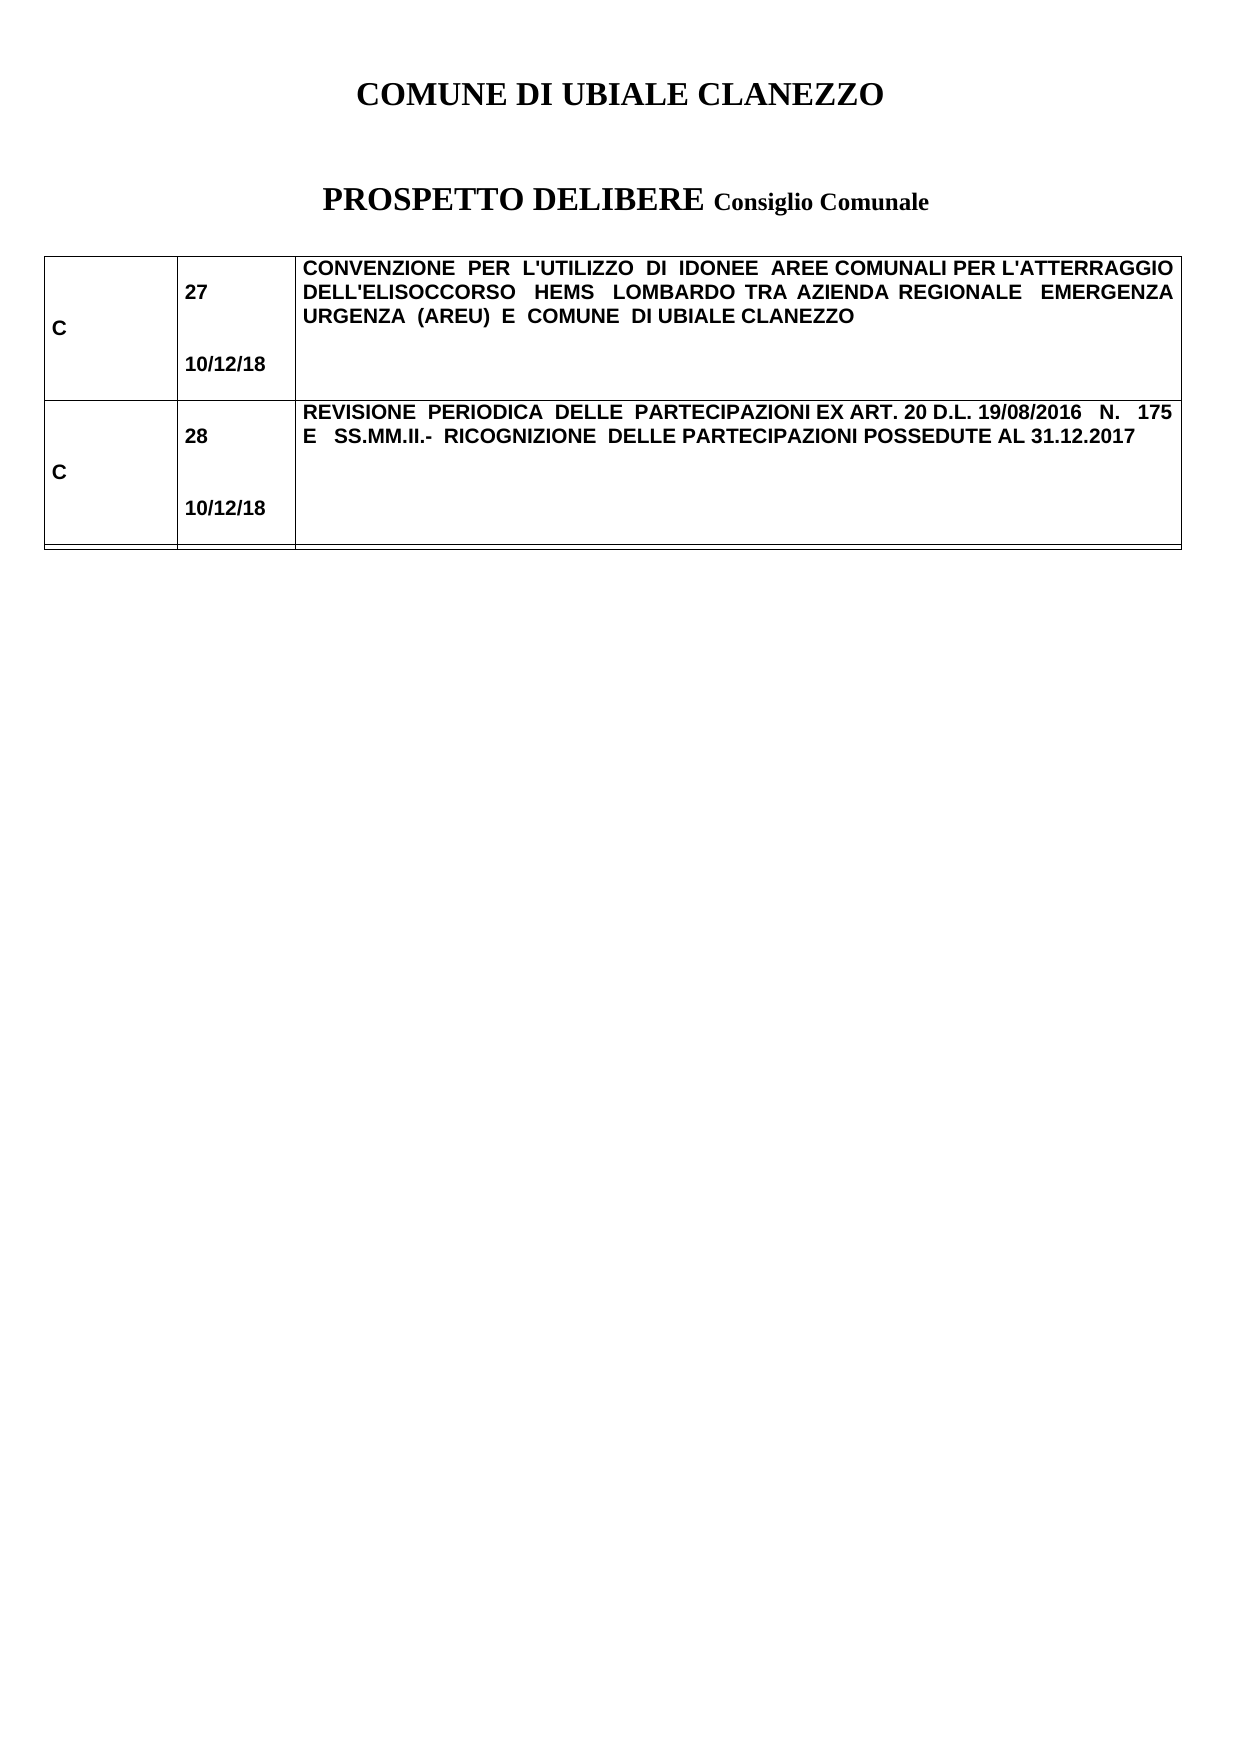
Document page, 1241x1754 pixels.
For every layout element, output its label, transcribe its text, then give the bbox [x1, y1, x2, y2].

table_cell 28 10/12/18 [178, 401, 295, 544]
table_cell CONVENZIONE PER L'UTILIZZO DI IDONEE AREE COMUNALI PER L'ATTERRAGGIO DELL'ELISOCCORSO HEMS LOMBARDO TRA AZIENDA REGIONALE EMERGENZA URGENZA (AREU) E COMUNE DI UBIALE CLANEZZO [296, 257, 1181, 400]
table_cell REVISIONE PERIODICA DELLE PARTECIPAZIONI EX ART. 20 D.L. 19/08/2016 N. 175 E SS.MM.II.- RICOGNIZIONE DELLE PARTECIPAZIONI POSSEDUTE AL 31.12.2017 [296, 401, 1181, 544]
table_cell 27 10/12/18 [178, 257, 295, 400]
table_cell C [45, 401, 177, 544]
table_cell C [45, 257, 177, 400]
